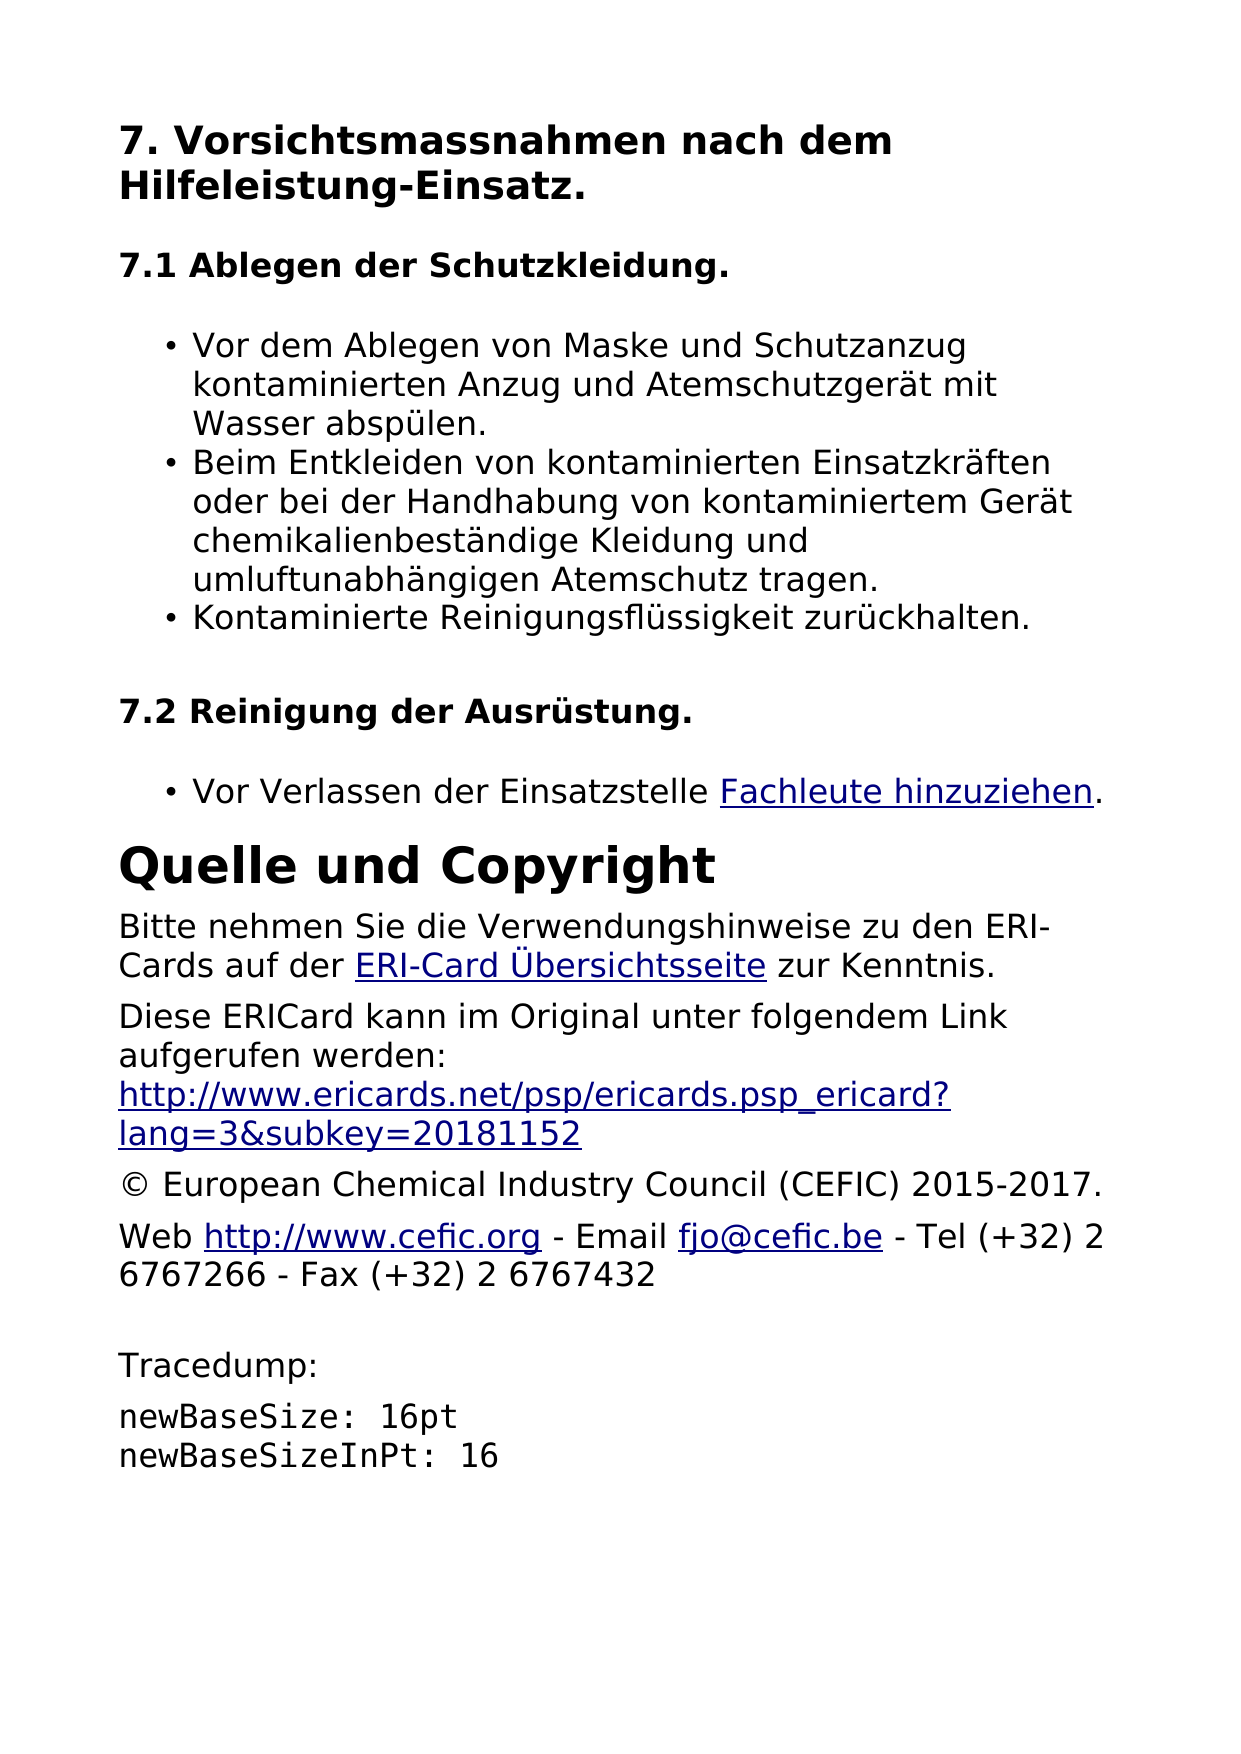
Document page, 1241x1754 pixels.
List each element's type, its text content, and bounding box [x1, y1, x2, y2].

list Beim Entkleiden von kontaminierten Einsatzkräften oder bei der Handhabung von kontaminiertem Gerät chemikalienbeständige Kleidung und umluftunabhängigen Atemschutz tragen. [177, 443, 1122, 599]
subtitle 7. Vorsichtsmassnahmen nach dem Hilfeleistung-Einsatz. [118, 118, 1122, 208]
text newBaseSize: 16pt newBaseSizeInPt: 16 [118, 1397, 1122, 1475]
text Bitte nehmen Sie die Verwendungshinweise zu den ERI-Cards auf der ERI-Card Übersichtsseite zur Kenntnis. [118, 908, 1122, 985]
subtitle Quelle und Copyright [118, 837, 1122, 895]
text Web http://www.cefic.org - Email fjo@cefic.be - Tel (+32) 2 6767266 - Fax (+32) 2 6767432 [118, 1217, 1122, 1295]
list Vor Verlassen der Einsatzstelle Fachleute hinzuziehen. [177, 773, 1122, 812]
list Kontaminierte Reinigungsflüssigkeit zurückhalten. [177, 599, 1122, 638]
list Vor dem Ablegen von Maske und Schutzanzug kontaminierten Anzug und Atemschutzgerät mit Wasser abspülen. [177, 327, 1122, 443]
text Tracedump: [118, 1307, 1122, 1385]
text Diese ERICard kann im Original unter folgendem Link aufgerufen werden: http://www.ericards.net/psp/ericards.psp_ericard?lang=3&subkey=20181152 [118, 998, 1122, 1153]
text © European Chemical Industry Council (CEFIC) 2015-2017. [118, 1166, 1122, 1204]
subtitle 7.2 Reinigung der Ausrüstung. [118, 692, 1122, 731]
subtitle 7.1 Ablegen der Schutzkleidung. [118, 246, 1122, 285]
